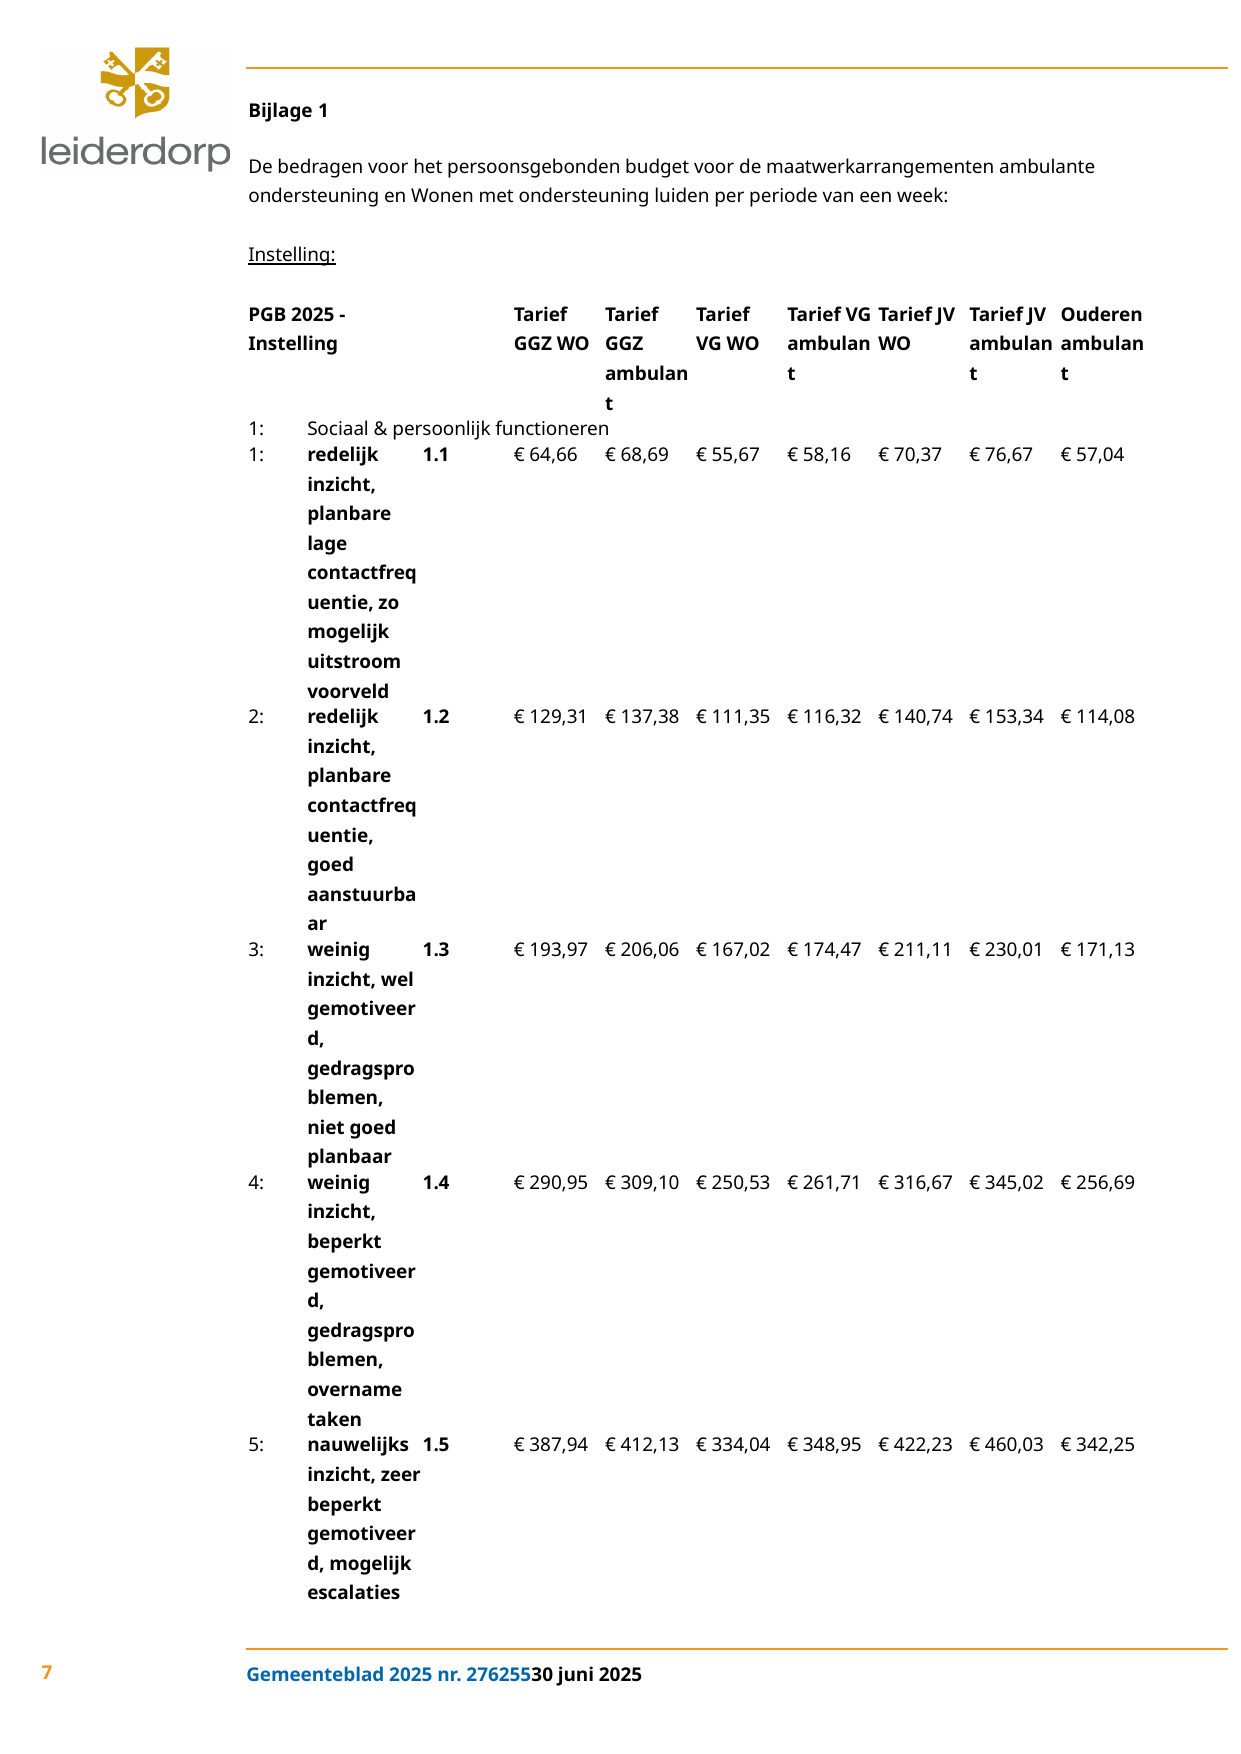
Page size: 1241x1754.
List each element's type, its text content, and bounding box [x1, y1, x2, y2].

table_cell € 114,08 [1060, 704, 1152, 936]
table_cell € 153,34 [969, 704, 1060, 936]
text Bijlage 1 [248, 95, 1152, 123]
table_header Tarief VG ambulant [787, 301, 878, 415]
table_cell € 230,01 [969, 936, 1060, 1169]
table_cell € 206,06 [605, 936, 696, 1169]
table_cell € 167,02 [696, 936, 787, 1169]
table_cell redelijk inzicht, planbare lage contactfrequentie, zo mogelijk uitstroom voorveld [248, 441, 422, 703]
table_cell 1.5 [423, 1432, 513, 1605]
table_cell redelijk inzicht, planbare contactfrequentie, goed aanstuurbaar [248, 704, 422, 936]
table_cell nauwelijks inzicht, zeer beperkt gemotiveerd, mogelijk escalaties [248, 1432, 422, 1605]
table_header Tarief JV ambulant [969, 301, 1060, 415]
table_header PGB 2025 - Instelling [248, 301, 422, 415]
table_cell € 342,25 [1060, 1432, 1152, 1605]
table_cell € 193,97 [514, 936, 605, 1169]
table_header [423, 301, 513, 415]
table_cell € 111,35 [696, 704, 787, 936]
table_cell € 70,37 [878, 441, 969, 703]
table_cell € 261,71 [787, 1169, 878, 1432]
table_cell 1.3 [423, 936, 513, 1169]
table_cell 1.4 [423, 1169, 513, 1432]
table_cell € 64,66 [514, 441, 605, 703]
table_header Tarief GGZ WO [514, 301, 605, 415]
table_cell € 140,74 [878, 704, 969, 936]
picture [41, 47, 231, 172]
table_cell 1.2 [423, 704, 513, 936]
table_cell € 171,13 [1060, 936, 1152, 1169]
table_cell € 412,13 [605, 1432, 696, 1605]
text Instelling: [248, 242, 1152, 267]
table_header Tarief VG WO [696, 301, 787, 415]
table_header Tarief JV WO [878, 301, 969, 415]
table_cell € 116,32 [787, 704, 878, 936]
table_header Tarief GGZ ambulant [605, 301, 696, 415]
table_cell € 348,95 [787, 1432, 878, 1605]
table_cell € 58,16 [787, 441, 878, 703]
table_cell € 316,67 [878, 1169, 969, 1432]
table_cell weinig inzicht, wel gemotiveerd, gedragsproblemen, niet goed planbaar [248, 936, 422, 1169]
table_cell € 174,47 [787, 936, 878, 1169]
table_cell € 129,31 [514, 704, 605, 936]
table_cell € 76,67 [969, 441, 1060, 703]
table_cell € 137,38 [605, 704, 696, 936]
table_cell € 460,03 [969, 1432, 1060, 1605]
table_cell € 290,95 [514, 1169, 605, 1432]
table_header Ouderen ambulant [1060, 301, 1152, 415]
table_cell Sociaal & persoonlijk functioneren [248, 415, 1152, 441]
table_cell € 250,53 [696, 1169, 787, 1432]
table_cell € 334,04 [696, 1432, 787, 1605]
text De bedragen voor het persoonsgebonden budget voor de maatwerkarrangementen ambulante ondersteuning en Wonen met ondersteuning luiden per periode van een week: [248, 153, 1152, 208]
table_cell € 68,69 [605, 441, 696, 703]
table_cell € 309,10 [605, 1169, 696, 1432]
table_cell € 387,94 [514, 1432, 605, 1605]
table_cell € 422,23 [878, 1432, 969, 1605]
table_cell € 256,69 [1060, 1169, 1152, 1432]
table_cell € 211,11 [878, 936, 969, 1169]
table_cell weinig inzicht, beperkt gemotiveerd, gedragsproblemen, overname taken [248, 1169, 422, 1432]
table_cell 1.1 [423, 441, 513, 703]
table_cell € 345,02 [969, 1169, 1060, 1432]
table_cell € 57,04 [1060, 441, 1152, 703]
table_cell € 55,67 [696, 441, 787, 703]
